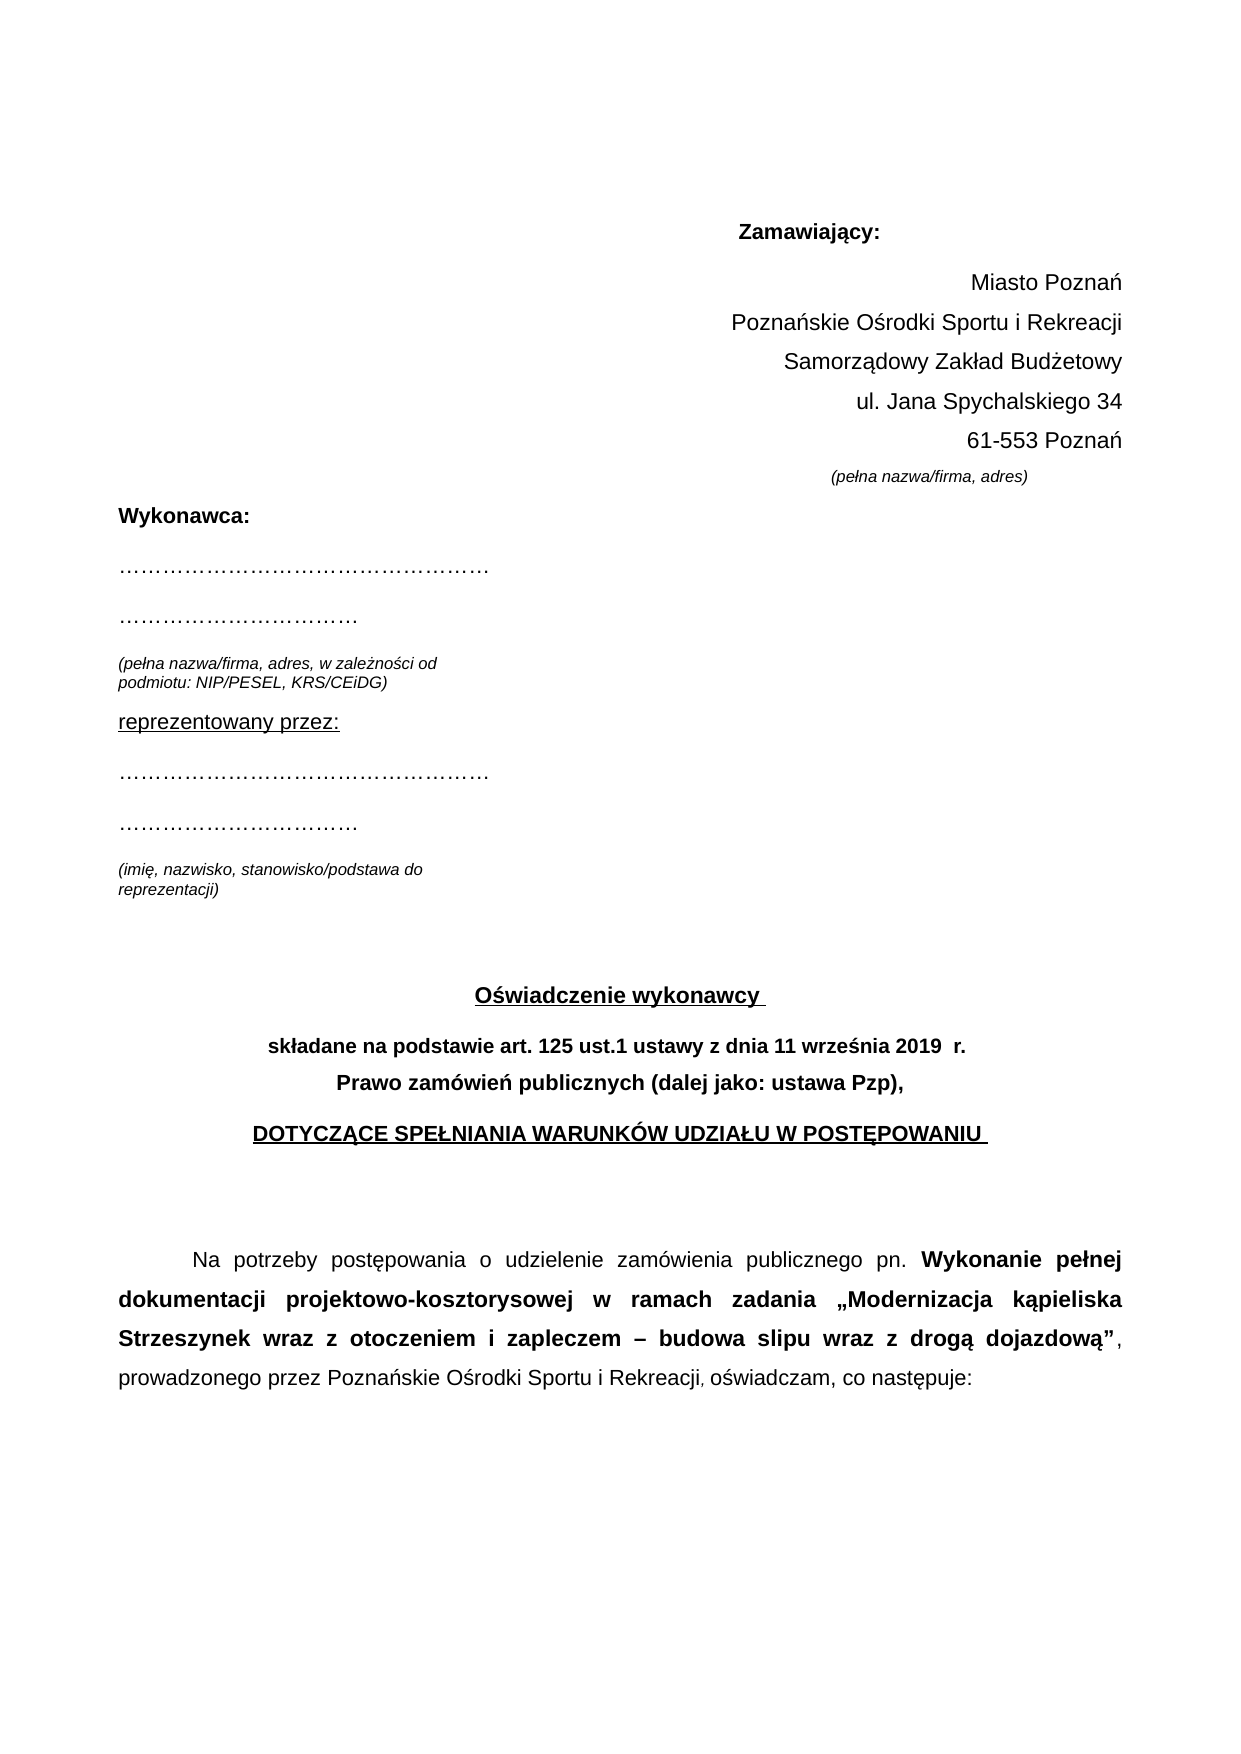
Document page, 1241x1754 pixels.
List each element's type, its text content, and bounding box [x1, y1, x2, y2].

text (pełna nazwa/firma, adres) [738, 467, 1122, 486]
text ul. Jana Spychalskiego 34 [118, 388, 1122, 414]
text składane na podstawie art. 125 ust.1 ustawy z dnia 11 września 2019 r. [118, 1034, 1122, 1058]
text ………………………………………………………………………… [118, 553, 502, 629]
text Zamawiający: [664, 219, 1122, 244]
text (pełna nazwa/firma, adres, w zależności od podmiotu: NIP/PESEL, KRS/CEiDG) [118, 654, 502, 692]
text Poznańskie Ośrodki Sportu i Rekreacji [118, 309, 1122, 335]
text Samorządowy Zakład Budżetowy [118, 348, 1122, 375]
text Oświadczenie wykonawcy [118, 982, 1122, 1008]
text Na potrzeby postępowania o udzielenie zamówienia publicznego pn. Wykonanie pełnej dokumentacji projektowo-kosztorysowej w ramach zadania „Modernizacja kąpieliska Strzeszynek wraz z otoczeniem i zapleczem – budowa slipu wraz z drogą dojazdową”, prowadzonego przez Poznańskie Ośrodki Sportu i Rekreacji, oświadczam, co następuje: [118, 1246, 1122, 1389]
text Wykonawca: [118, 503, 1122, 528]
text Miasto Poznań [118, 269, 1122, 296]
text reprezentowany przez: [118, 709, 1122, 734]
text DOTYCZĄCE SPEŁNIANIA WARUNKÓW UDZIAŁU W POSTĘPOWANIU [118, 1120, 1122, 1183]
text (imię, nazwisko, stanowisko/podstawa do reprezentacji) [118, 860, 502, 898]
text 61-553 Poznań [118, 427, 1122, 454]
text ………………………………………………………………………… [118, 759, 502, 835]
text Prawo zamówień publicznych (dalej jako: ustawa Pzp), [118, 1070, 1122, 1095]
